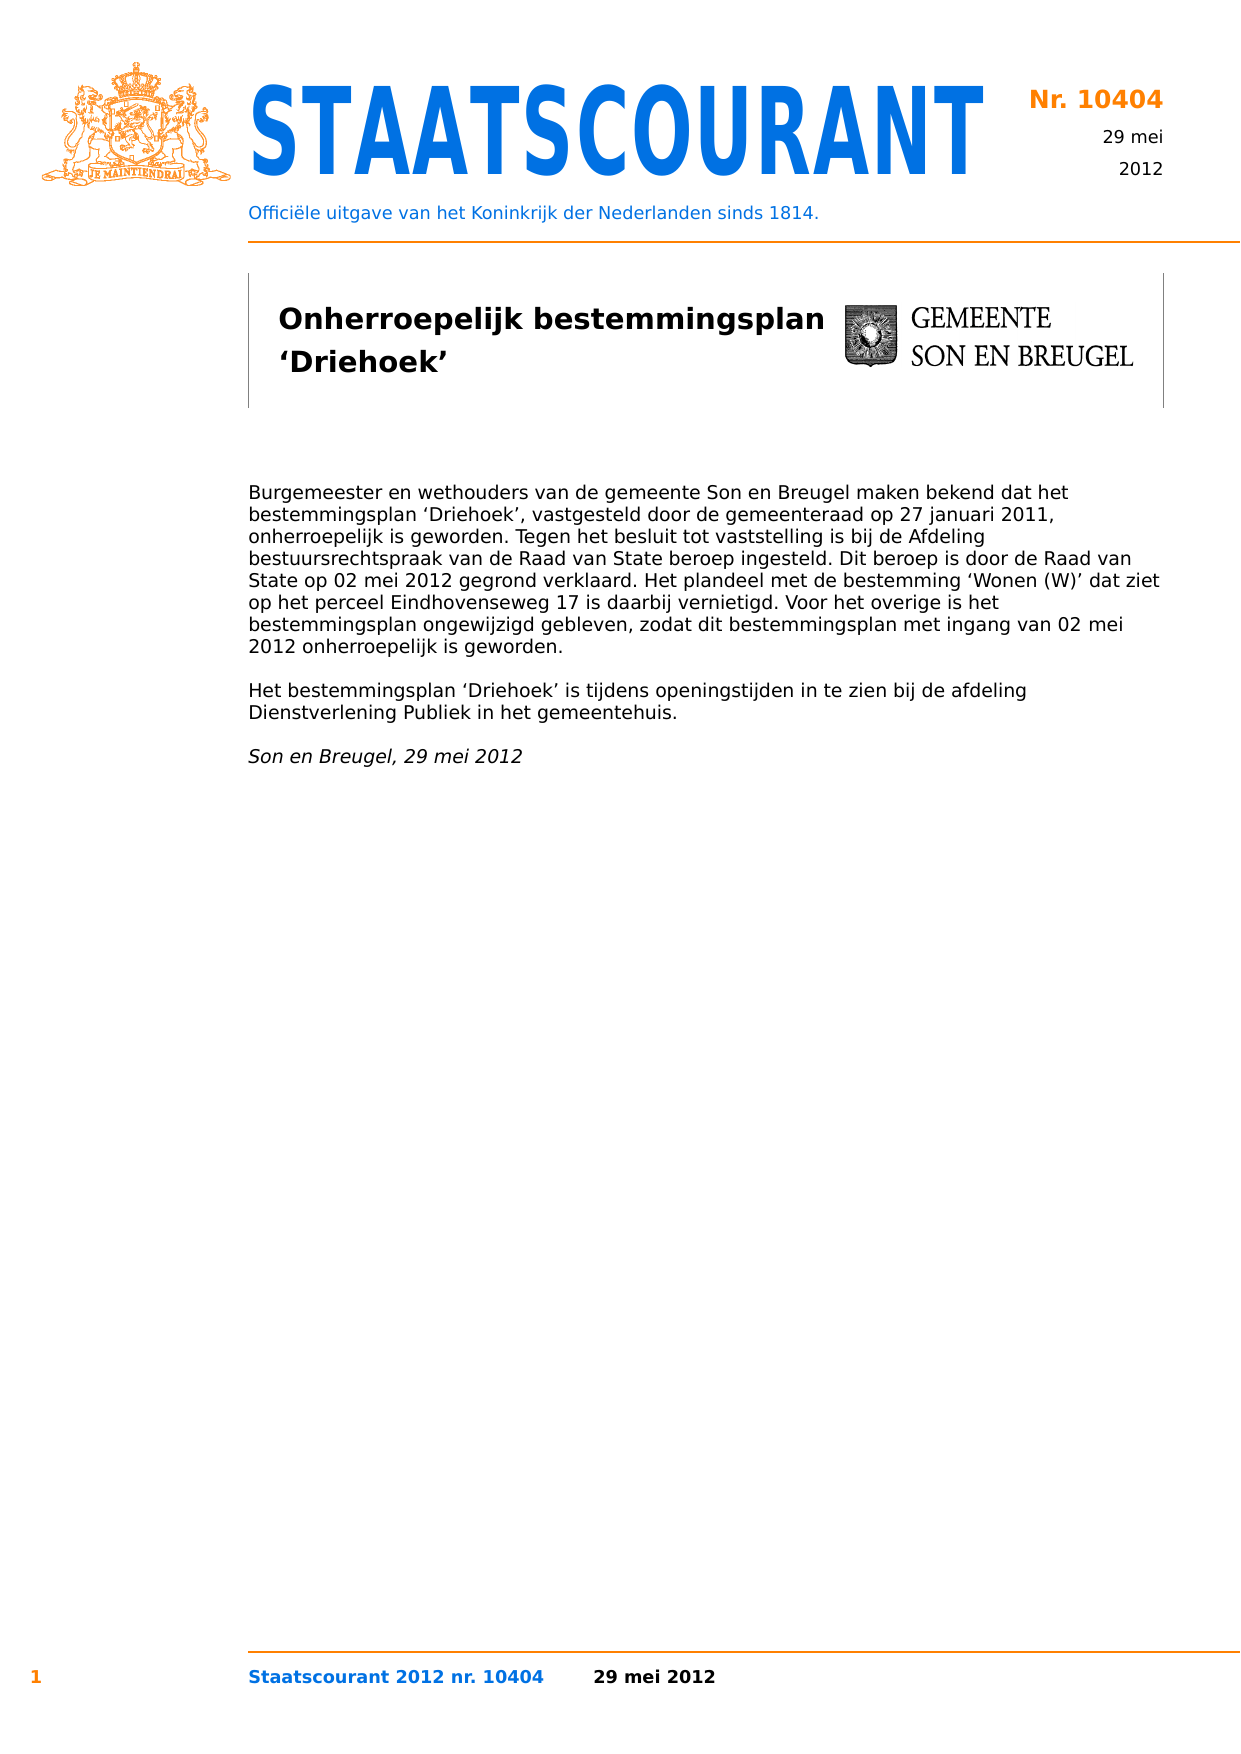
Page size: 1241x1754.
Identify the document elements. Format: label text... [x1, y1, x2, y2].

picture [41, 62, 231, 186]
subtitle Onherroepelijk bestemmingsplan ‘Driehoek’ [249, 273, 1163, 408]
text Het bestemmingsplan ‘Driehoek’ is tijdens openingstijden in te zien bij de afdeling Dienstverlening Publiek in het gemeentehuis. [248, 680, 1163, 724]
table_cell Officiële uitgave van het Koninkrijk der Nederlanden sinds 1814. [248, 203, 1240, 241]
text Son en Breugel, 29 mei 2012 [248, 746, 1163, 768]
table_header [25, 62, 248, 241]
table_header Nr. 10404 [998, 62, 1240, 121]
text Burgemeester en wethouders van de gemeente Son en Breugel maken bekend dat het bestemmingsplan ‘Driehoek’, vastgesteld door de gemeenteraad op 27 januari 2011, onherroepelijk is geworden. Tegen het besluit tot vaststelling is bij de Afdeling bestuursrechtspraak van de Raad van State beroep ingesteld. Dit beroep is door de Raad van State op 02 mei 2012 gegrond verklaard. Het plandeel met de bestemming ‘Wonen (W)’ dat ziet op het perceel Eindhovenseweg 17 is daarbij vernietigd. Voor het overige is het bestemmingsplan ongewijzigd gebleven, zodat dit bestemmingsplan met ingang van 02 mei 2012 onherroepelijk is geworden. [248, 482, 1163, 658]
table_cell 2012 [998, 153, 1240, 203]
picture [844, 302, 1134, 368]
table_cell 29 mei [998, 121, 1240, 153]
table_header STAATSCOURANT [248, 62, 998, 203]
